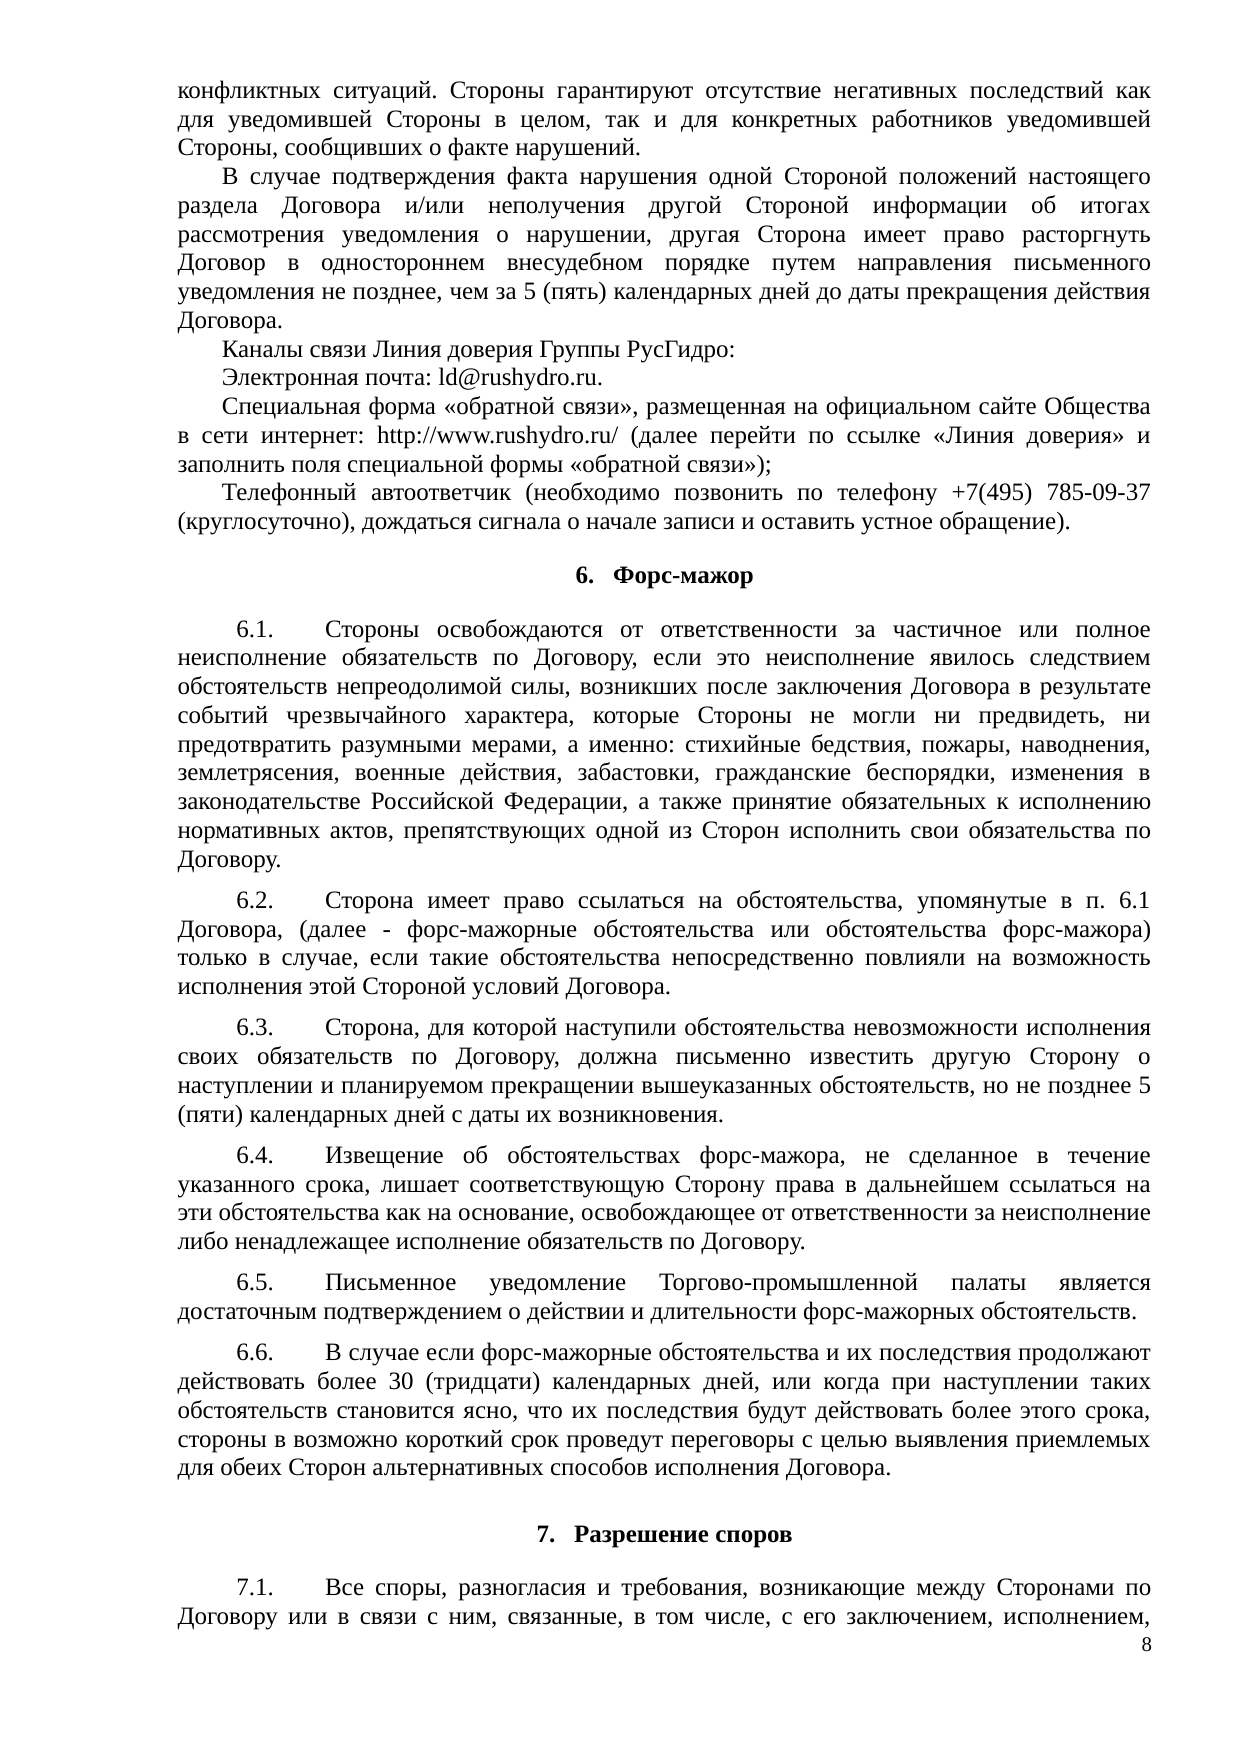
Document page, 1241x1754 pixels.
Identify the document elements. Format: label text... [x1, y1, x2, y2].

text Каналы связи Линия доверия Группы РусГидро: [177, 334, 1152, 362]
list Стороны освобождаются от ответственности за частичное или полное неисполнение обязательств по Договору, если это неисполнение явилось следствием обстоятельств непреодолимой силы, возникших после заключения Договора в результате событий чрезвычайного характера, которые Стороны не могли ни предвидеть, ни предотвратить разумными мерами, а именно: стихийные бедствия, пожары, наводнения, землетрясения, военные действия, забастовки, гражданские беспорядки, изменения в законодательстве Российской Федерации, а также принятие обязательных к исполнению нормативных актов, препятствующих одной из Сторон исполнить свои обязательства по Договору. [177, 614, 1152, 872]
list Сторона, для которой наступили обстоятельства невозможности исполнения своих обязательств по Договору, должна письменно известить другую Сторону о наступлении и планируемом прекращении вышеуказанных обстоятельств, но не позднее 5 (пяти) календарных дней с даты их возникновения. [177, 1012, 1152, 1127]
text Телефонный автоответчик (необходимо позвонить по телефону +7(495) 785-09-37 (круглосуточно), дождаться сигнала о начале записи и оставить устное обращение). [177, 477, 1152, 535]
text Специальная форма «обратной связи», размещенная на официальном сайте Общества в сети интернет: http://www.rushydro.ru/ (далее перейти по ссылке «Линия доверия» и заполнить поля специальной формы «обратной связи»); [177, 391, 1152, 477]
list В случае если форс-мажорные обстоятельства и их последствия продолжают действовать более 30 (тридцати) календарных дней, или когда при наступлении таких обстоятельств становится ясно, что их последствия будут действовать более этого срока, стороны в возможно короткий срок проведут переговоры с целью выявления приемлемых для обеих Сторон альтернативных способов исполнения Договора. [177, 1337, 1152, 1481]
list Сторона имеет право ссылаться на обстоятельства, упомянутые в п. 6.1 Договора, (далее - форс-мажорные обстоятельства или обстоятельства форс-мажора) только в случае, если такие обстоятельства непосредственно повлияли на возможность исполнения этой Стороной условий Договора. [177, 885, 1152, 1000]
list Форс-мажор [177, 560, 1152, 589]
list Разрешение споров [177, 1519, 1152, 1547]
text Электронная почта: ld@rushydro.ru. [177, 362, 1152, 391]
list Все споры, разногласия и требования, возникающие между Сторонами по Договору или в связи с ним, связанные, в том числе, с его заключением, исполнением, [177, 1572, 1152, 1630]
text конфликтных ситуаций. Стороны гарантируют отсутствие негативных последствий как для уведомившей Стороны в целом, так и для конкретных работников уведомившей Стороны, сообщивших о факте нарушений. [177, 75, 1152, 161]
list Письменное уведомление Торгово-промышленной палаты является достаточным подтверждением о действии и длительности форс-мажорных обстоятельств. [177, 1267, 1152, 1325]
text В случае подтверждения факта нарушения одной Стороной положений настоящего раздела Договора и/или неполучения другой Стороной информации об итогах рассмотрения уведомления о нарушении, другая Сторона имеет право расторгнуть Договор в одностороннем внесудебном порядке путем направления письменного уведомления не позднее, чем за 5 (пять) календарных дней до даты прекращения действия Договора. [177, 161, 1152, 334]
list Извещение об обстоятельствах форс-мажора, не сделанное в течение указанного срока, лишает соответствующую Сторону права в дальнейшем ссылаться на эти обстоятельства как на основание, освобождающее от ответственности за неисполнение либо ненадлежащее исполнение обязательств по Договору. [177, 1140, 1152, 1255]
